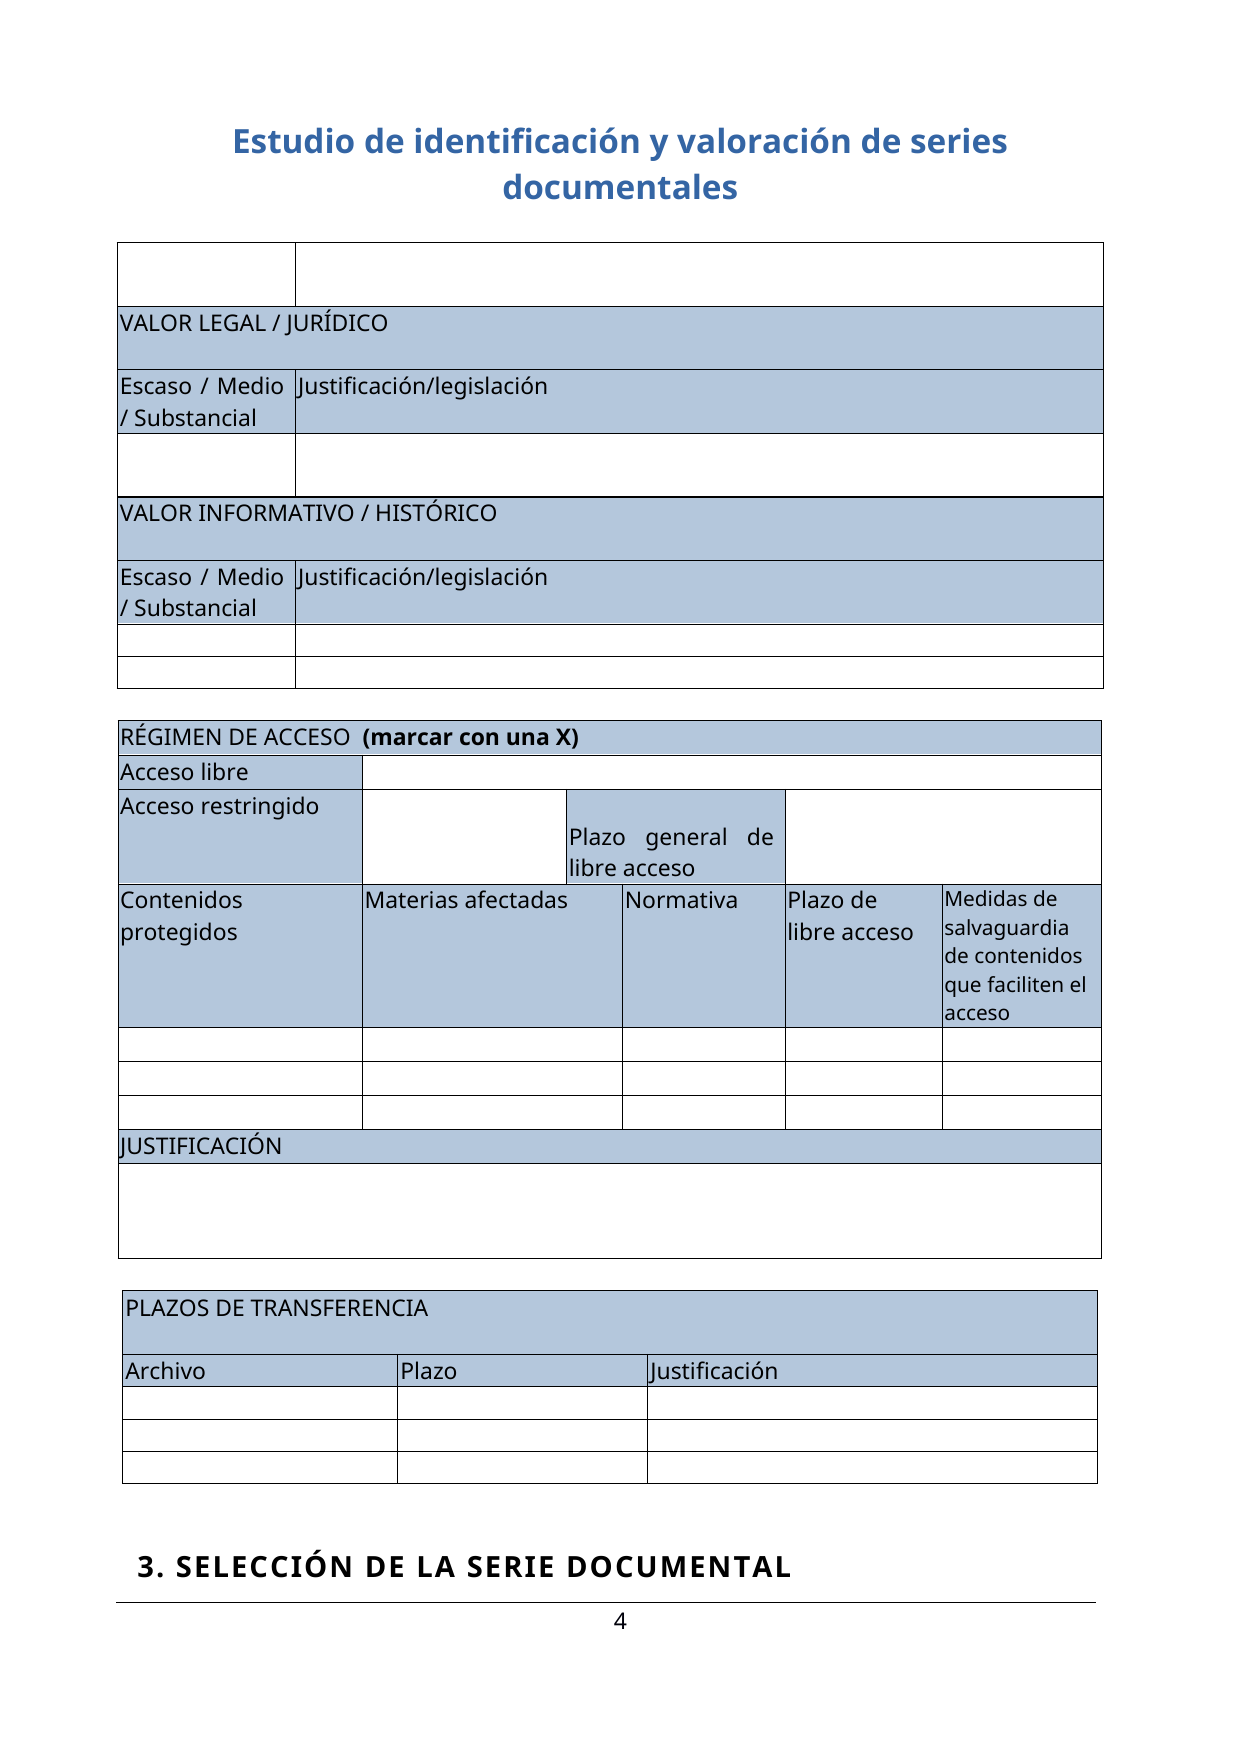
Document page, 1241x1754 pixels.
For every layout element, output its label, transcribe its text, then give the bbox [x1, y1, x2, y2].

table_cell JUSTIFICACIÓN [119, 1130, 1101, 1163]
table_cell [786, 790, 1101, 883]
table_cell Escaso / Medio / Substancial [118, 561, 295, 623]
table_cell [943, 1096, 1101, 1129]
table_cell [119, 1028, 362, 1061]
table_cell [118, 657, 295, 688]
table_cell [123, 1420, 397, 1451]
table_cell Archivo [123, 1355, 397, 1386]
table_cell [398, 1387, 647, 1418]
table_cell [648, 1387, 1097, 1418]
table_cell Plazo general de libre acceso [567, 790, 785, 883]
table_cell Normativa [623, 885, 785, 1027]
table_cell [363, 756, 1101, 789]
table_cell [296, 625, 1103, 656]
table_cell [648, 1452, 1097, 1483]
table_cell [623, 1096, 785, 1129]
table_cell [363, 1028, 622, 1061]
table_cell Medidas de salvaguardia de contenidos que faciliten el acceso [943, 885, 1101, 1027]
table_cell [943, 1028, 1101, 1061]
table_cell [398, 1452, 647, 1483]
table_cell Plazo [398, 1355, 647, 1386]
table_cell VALOR LEGAL / JURÍDICO [118, 307, 1103, 369]
table_cell [398, 1420, 647, 1451]
table_cell Contenidos protegidos [119, 885, 362, 1027]
table_cell [786, 1062, 942, 1095]
table_cell Justificación/legislación [296, 370, 1103, 433]
table_cell [119, 1062, 362, 1095]
table_cell Justificación [648, 1355, 1097, 1386]
table_cell [118, 434, 295, 496]
table_cell Plazo de libre acceso [786, 885, 942, 1027]
table_cell Justificación/legislación [296, 561, 1103, 623]
table_cell [623, 1028, 785, 1061]
table_cell [623, 1062, 785, 1095]
table_cell Materias afectadas [363, 885, 622, 1027]
table_cell [648, 1420, 1097, 1451]
table_header 3. SELECCIÓN DE LA SERIE DOCUMENTAL [116, 1547, 1096, 1602]
table_cell [119, 1096, 362, 1129]
table_cell [296, 434, 1103, 496]
table_cell [363, 1062, 622, 1095]
table_cell [123, 1387, 397, 1418]
table_cell [118, 625, 295, 656]
table_header PLAZOS DE TRANSFERENCIA [123, 1291, 1097, 1354]
table_cell [296, 657, 1103, 688]
table_header RÉGIMEN DE ACCESO (marcar con una X) [119, 721, 1101, 754]
table_cell [786, 1096, 942, 1129]
table_cell [943, 1062, 1101, 1095]
table_cell VALOR INFORMATIVO / HISTÓRICO [118, 498, 1103, 560]
table_cell [123, 1452, 397, 1483]
table_cell [118, 243, 295, 306]
table_cell [363, 1096, 622, 1129]
table_cell [296, 243, 1103, 306]
table_cell Acceso libre [119, 756, 362, 789]
table_cell Acceso restringido [119, 790, 362, 883]
table_cell Escaso / Medio / Substancial [118, 370, 295, 433]
table_cell [119, 1164, 1101, 1258]
table_cell [786, 1028, 942, 1061]
table_cell [363, 790, 566, 883]
